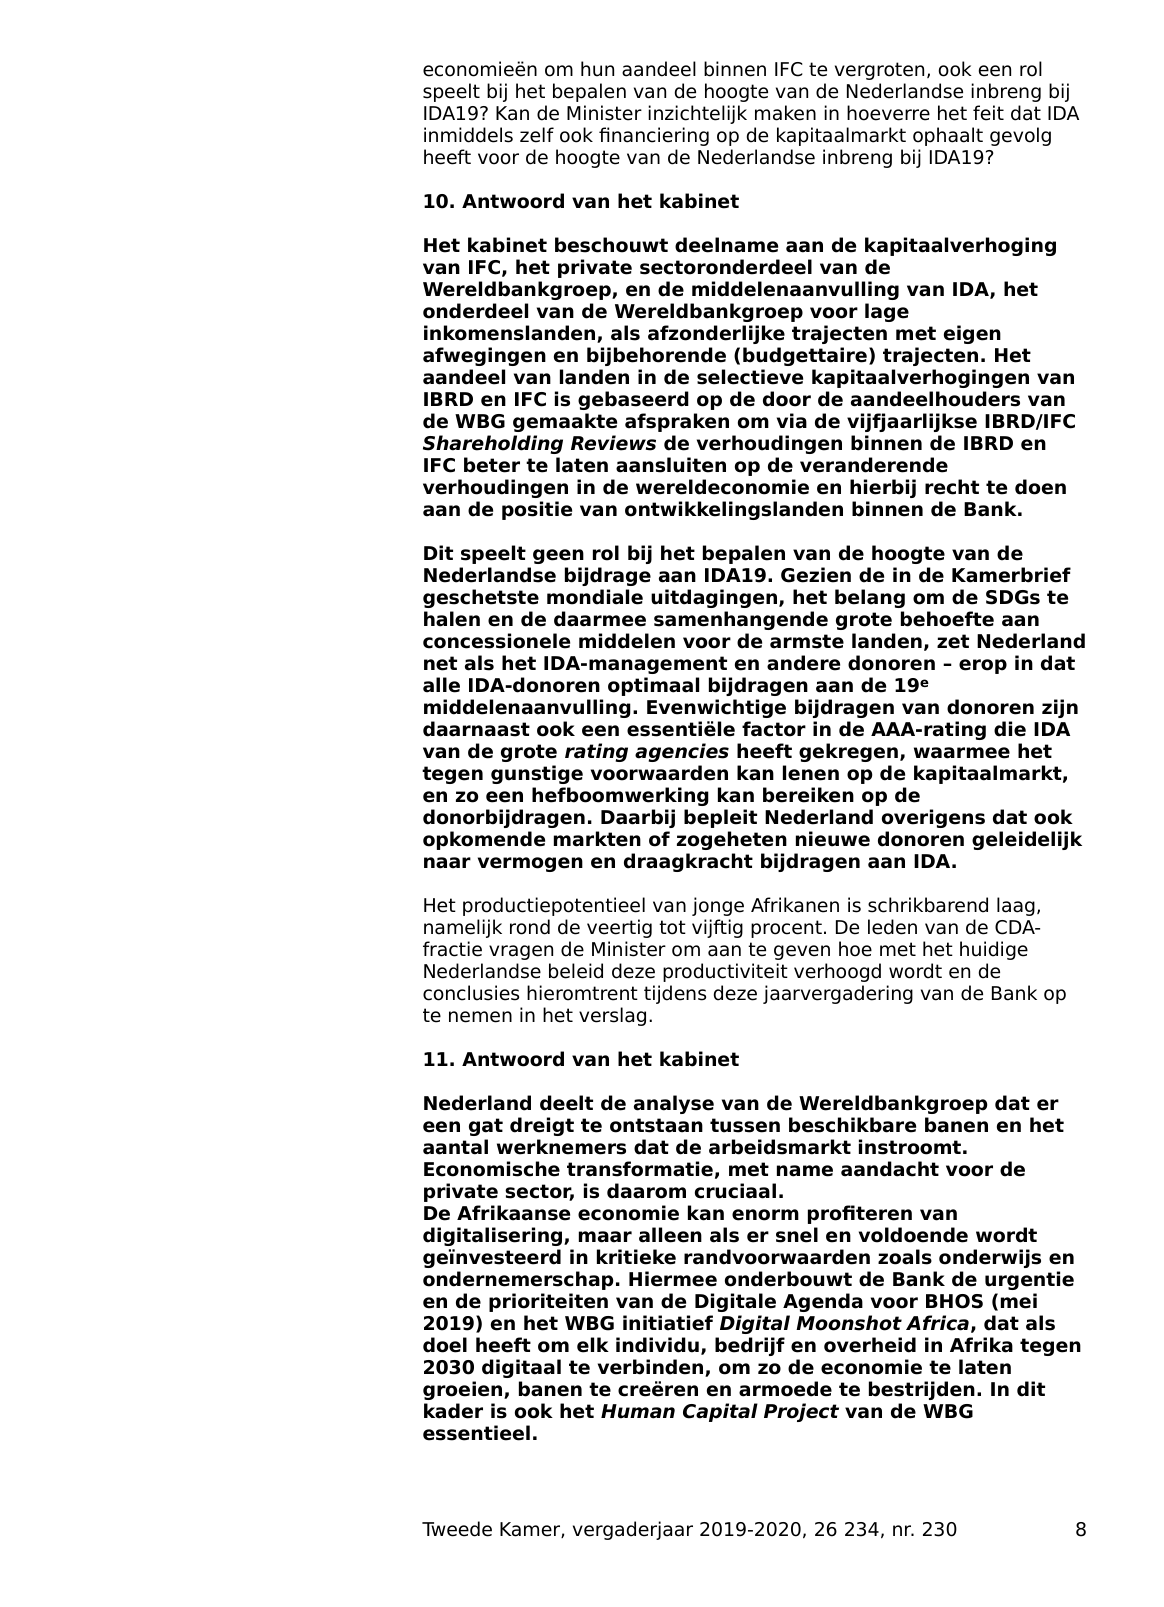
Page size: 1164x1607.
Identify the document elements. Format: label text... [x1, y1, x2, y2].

subtitle 11. Antwoord van het kabinet [422, 1049, 1087, 1071]
text Het kabinet beschouwt deelname aan de kapitaalverhoging van IFC, het private sectoronderdeel van de Wereldbankgroep, en de middelenaanvulling van IDA, het onderdeel van de Wereldbankgroep voor lage inkomenslanden, als afzonderlijke trajecten met eigen afwegingen en bijbehorende (budgettaire) trajecten. Het aandeel van landen in de selectieve kapitaalverhogingen van IBRD en IFC is gebaseerd op de door de aandeelhouders van de WBG gemaakte afspraken om via de vijfjaarlijkse IBRD/IFC Shareholding Reviews de verhoudingen binnen de IBRD en IFC beter te laten aansluiten op de veranderende verhoudingen in de wereldeconomie en hierbij recht te doen aan de positie van ontwikkelingslanden binnen de Bank. [422, 235, 1087, 521]
text Nederland deelt de analyse van de Wereldbankgroep dat er een gat dreigt te ontstaan tussen beschikbare banen en het aantal werknemers dat de arbeidsmarkt instroomt. Economische transformatie, met name aandacht voor de private sector, is daarom cruciaal. [422, 1093, 1087, 1203]
text Dit speelt geen rol bij het bepalen van de hoogte van de Nederlandse bijdrage aan IDA19. Gezien de in de Kamerbrief geschetste mondiale uitdagingen, het belang om de SDGs te halen en de daarmee samenhangende grote behoefte aan concessionele middelen voor de armste landen, zet Nederland net als het IDA-management en andere donoren – erop in dat alle IDA-donoren optimaal bijdragen aan de 19e middelenaanvulling. Evenwichtige bijdragen van donoren zijn daarnaast ook een essentiële factor in de AAA-rating die IDA van de grote rating agencies heeft gekregen, waarmee het tegen gunstige voorwaarden kan lenen op de kapitaalmarkt, en zo een hefboomwerking kan bereiken op de donorbijdragen. Daarbij bepleit Nederland overigens dat ook opkomende markten of zogeheten nieuwe donoren geleidelijk naar vermogen en draagkracht bijdragen aan IDA. [422, 543, 1087, 873]
text Het productiepotentieel van jonge Afrikanen is schrikbarend laag, namelijk rond de veertig tot vijftig procent. De leden van de CDA-fractie vragen de Minister om aan te geven hoe met het huidige Nederlandse beleid deze productiviteit verhoogd wordt en de conclusies hieromtrent tijdens deze jaarvergadering van de Bank op te nemen in het verslag. [422, 895, 1087, 1027]
text economieën om hun aandeel binnen IFC te vergroten, ook een rol speelt bij het bepalen van de hoogte van de Nederlandse inbreng bij IDA19? Kan de Minister inzichtelijk maken in hoeverre het feit dat IDA inmiddels zelf ook financiering op de kapitaalmarkt ophaalt gevolg heeft voor de hoogte van de Nederlandse inbreng bij IDA19? [422, 59, 1087, 169]
text De Afrikaanse economie kan enorm profiteren van digitalisering, maar alleen als er snel en voldoende wordt geïnvesteerd in kritieke randvoorwaarden zoals onderwijs en ondernemerschap. Hiermee onderbouwt de Bank de urgentie en de prioriteiten van de Digitale Agenda voor BHOS (mei 2019) en het WBG initiatief Digital Moonshot Africa, dat als doel heeft om elk individu, bedrijf en overheid in Afrika tegen 2030 digitaal te verbinden, om zo de economie te laten groeien, banen te creëren en armoede te bestrijden. In dit kader is ook het Human Capital Project van de WBG essentieel. [422, 1203, 1087, 1445]
subtitle 10. Antwoord van het kabinet [422, 191, 1087, 213]
